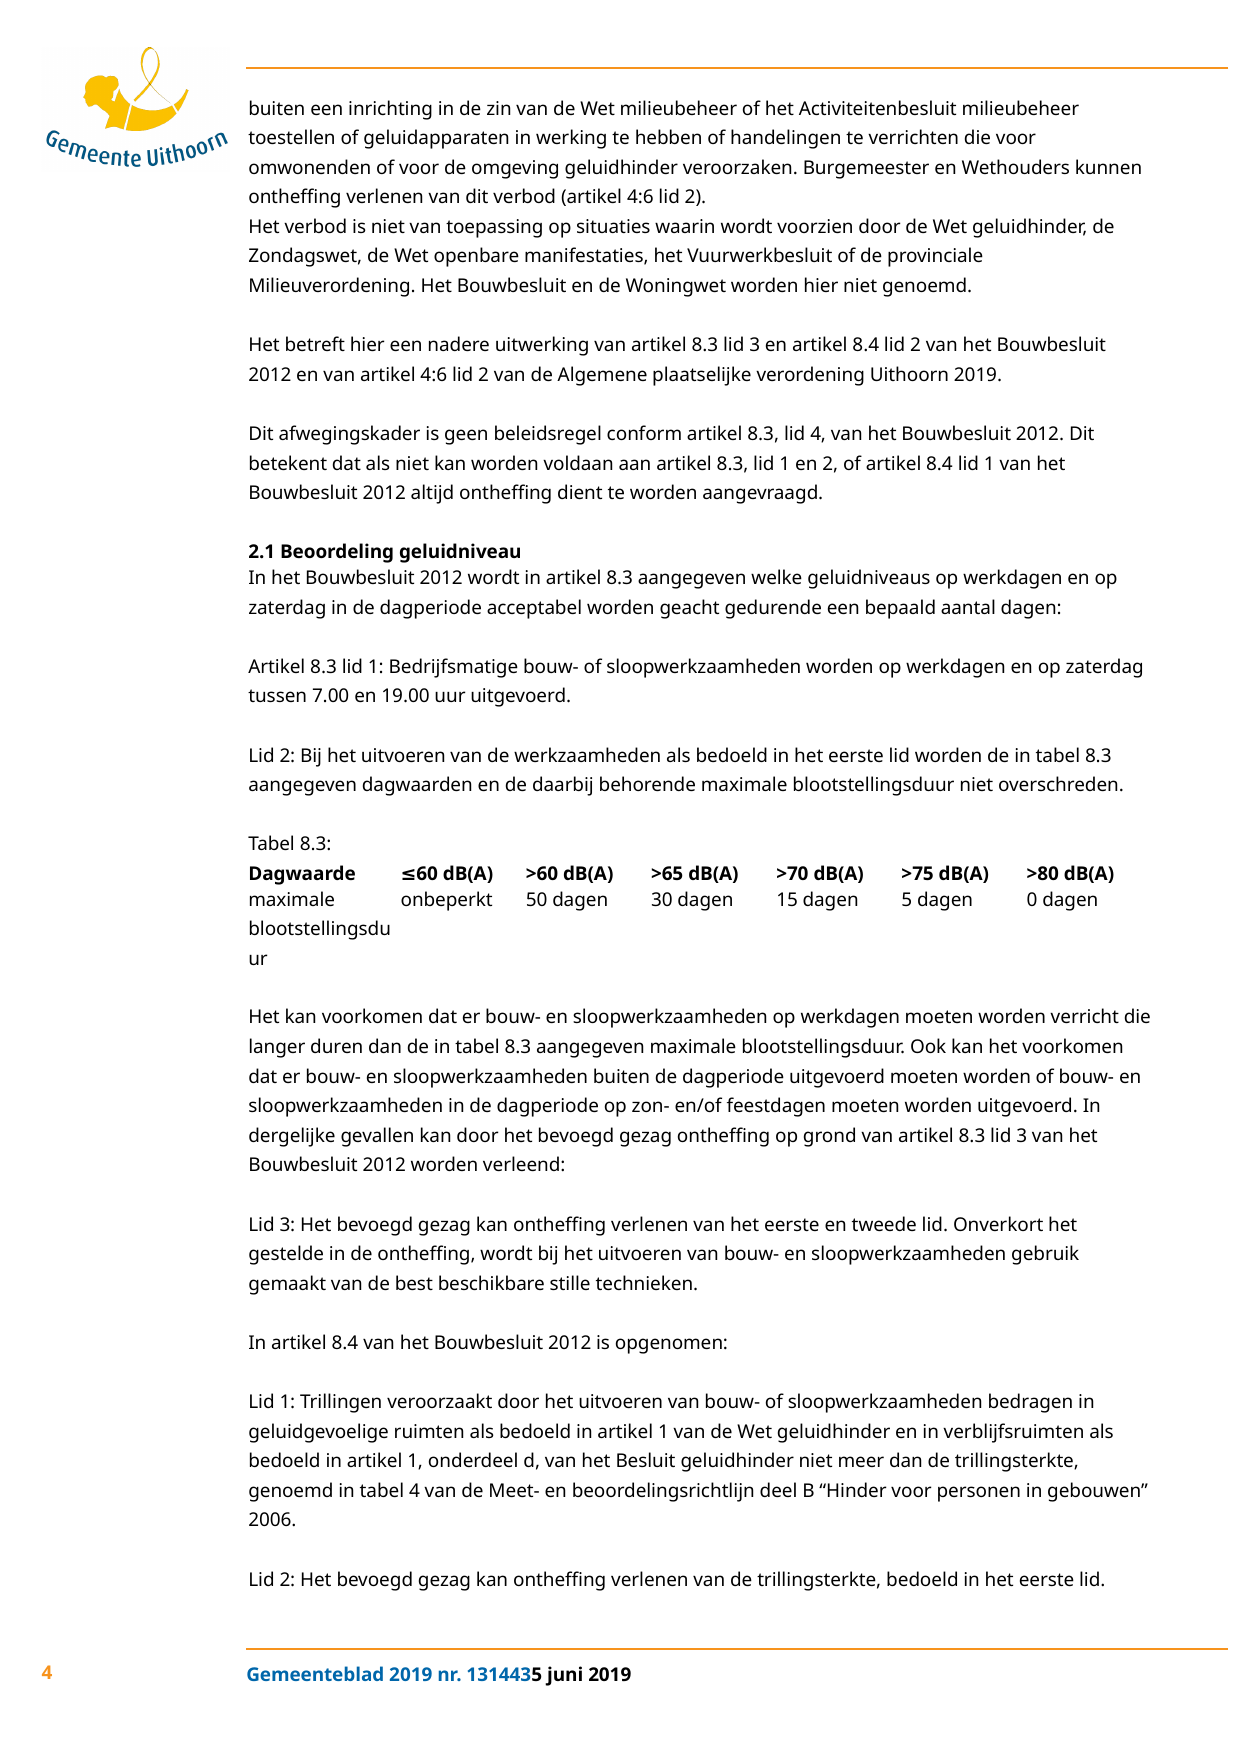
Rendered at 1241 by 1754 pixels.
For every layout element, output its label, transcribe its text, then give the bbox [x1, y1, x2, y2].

table_cell 15 dagen [776, 886, 901, 971]
text Het kan voorkomen dat er bouw- en sloopwerkzaamheden op werkdagen moeten worden verricht die langer duren dan de in tabel 8.3 aangegeven maximale blootstellingsduur. Ook kan het voorkomen dat er bouw- en sloopwerkzaamheden buiten de dagperiode uitgevoerd moeten worden of bouw- en sloopwerkzaamheden in de dagperiode op zon- en/of feestdagen moeten worden uitgevoerd. In dergelijke gevallen kan door het bevoegd gezag ontheffing op grond van artikel 8.3 lid 3 van het Bouwbesluit 2012 worden verleend: [248, 1004, 1152, 1177]
text 2.1 Beoordeling geluidniveau [248, 538, 1152, 564]
table_cell 0 dagen [1026, 886, 1152, 971]
text Het verbod is niet van toepassing op situaties waarin wordt voorzien door de Wet geluidhinder, de Zondagswet, de Wet openbare manifestaties, het Vuurwerkbesluit of de provinciale Milieuverordening. Het Bouwbesluit en de Woningwet worden hier niet genoemd. [248, 213, 1152, 298]
table_cell 30 dagen [651, 886, 776, 971]
text In artikel 8.4 van het Bouwbesluit 2012 is opgenomen: [248, 1329, 1152, 1355]
table_cell onbeperkt [400, 886, 526, 971]
table_header Dagwaarde [248, 860, 400, 886]
text buiten een inrichting in de zin van de Wet milieubeheer of het Activiteitenbesluit milieubeheer toestellen of geluidapparaten in werking te hebben of handelingen te verrichten die voor omwonenden of voor de omgeving geluidhinder veroorzaken. Burgemeester en Wethouders kunnen ontheffing verlenen van dit verbod (artikel 4:6 lid 2). [248, 95, 1152, 209]
text Tabel 8.3: [248, 831, 1152, 856]
text Dit afwegingskader is geen beleidsregel conform artikel 8.3, lid 4, van het Bouwbesluit 2012. Dit betekent dat als niet kan worden voldaan aan artikel 8.3, lid 1 en 2, of artikel 8.4 lid 1 van het Bouwbesluit 2012 altijd ontheffing dient te worden aangevraagd. [248, 420, 1152, 505]
text Lid 3: Het bevoegd gezag kan ontheffing verlenen van het eerste en tweede lid. Onverkort het gestelde in de ontheffing, wordt bij het uitvoeren van bouw- en sloopwerkzaamheden gebruik gemaakt van de best beschikbare stille technieken. [248, 1211, 1152, 1296]
table_cell maximale blootstellingsduur [248, 886, 400, 971]
table_header >80 dB(A) [1026, 860, 1152, 886]
table_header ≤60 dB(A) [400, 860, 526, 886]
text In het Bouwbesluit 2012 wordt in artikel 8.3 aangegeven welke geluidniveaus op werkdagen en op zaterdag in de dagperiode acceptabel worden geacht gedurende een bepaald aantal dagen: [248, 564, 1152, 619]
table_header >70 dB(A) [776, 860, 901, 886]
text Lid 2: Bij het uitvoeren van de werkzaamheden als bedoeld in het eerste lid worden de in tabel 8.3 aangegeven dagwaarden en de daarbij behorende maximale blootstellingsduur niet overschreden. [248, 742, 1152, 797]
text Lid 1: Trillingen veroorzaakt door het uitvoeren van bouw- of sloopwerkzaamheden bedragen in geluidgevoelige ruimten als bedoeld in artikel 1 van de Wet geluidhinder en in verblijfsruimten als bedoeld in artikel 1, onderdeel d, van het Besluit geluidhinder niet meer dan de trillingsterkte, genoemd in tabel 4 van de Meet- en beoordelingsrichtlijn deel B “Hinder voor personen in gebouwen” 2006. [248, 1388, 1152, 1532]
table_header >75 dB(A) [901, 860, 1026, 886]
text Artikel 8.3 lid 1: Bedrijfsmatige bouw- of sloopwerkzaamheden worden op werkdagen en op zaterdag tussen 7.00 en 19.00 uur uitgevoerd. [248, 653, 1152, 708]
table_cell 50 dagen [526, 886, 651, 971]
text Het betreft hier een nadere uitwerking van artikel 8.3 lid 3 en artikel 8.4 lid 2 van het Bouwbesluit 2012 en van artikel 4:6 lid 2 van de Algemene plaatselijke verordening Uithoorn 2019. [248, 331, 1152, 387]
table_header >60 dB(A) [526, 860, 651, 886]
table_cell 5 dagen [901, 886, 1026, 971]
picture [41, 47, 231, 172]
text Lid 2: Het bevoegd gezag kan ontheffing verlenen van de trillingsterkte, bedoeld in het eerste lid. [248, 1566, 1152, 1591]
table_header >65 dB(A) [651, 860, 776, 886]
